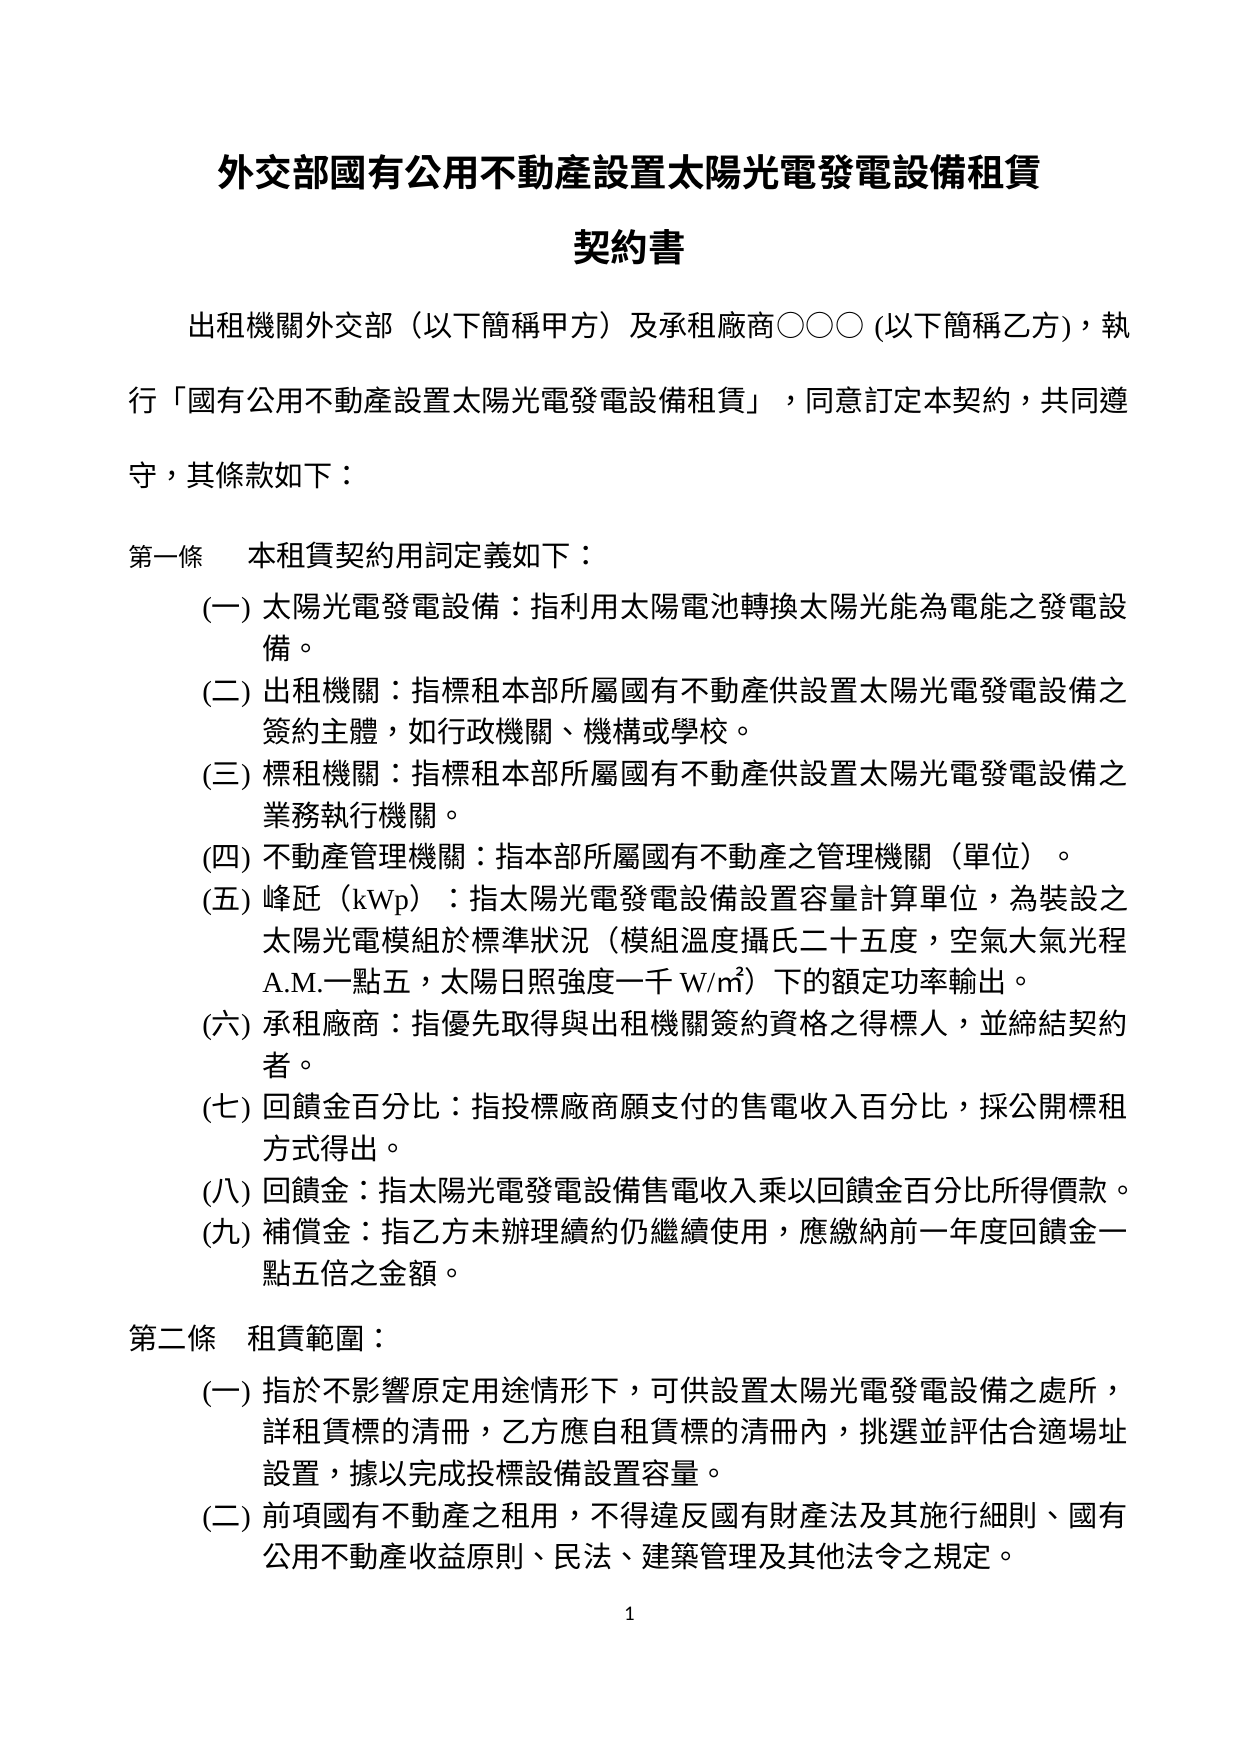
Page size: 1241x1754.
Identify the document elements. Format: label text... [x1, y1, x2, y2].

list 補償金：指乙方未辦理續約仍繼續使用，應繳納前一年度回饋金一點五倍之金額。 [202, 1209, 1130, 1293]
list 出租機關：指標租本部所屬國有不動產供設置太陽光電發電設備之簽約主體，如行政機關、機構或學校。 [202, 668, 1130, 751]
list 承租廠商：指優先取得與出租機關簽約資格之得標人，並締結契約者。 [202, 1001, 1130, 1084]
list 本租賃契約用詞定義如下： [128, 509, 1130, 584]
list 標租機關：指標租本部所屬國有不動產供設置太陽光電發電設備之業務執行機關。 [202, 751, 1130, 834]
list 租賃範圍： [128, 1293, 1130, 1368]
list 峰瓩（kWp）：指太陽光電發電設備設置容量計算單位，為裝設之太陽光電模組於標準狀況（模組溫度攝氏二十五度，空氣大氣光程A.M.一點五，太陽日照強度一千W/㎡）下的額定功率輸出。 [202, 876, 1130, 1001]
list 回饋金：指太陽光電發電設備售電收入乘以回饋金百分比所得價款。 [202, 1168, 1130, 1209]
list 不動產管理機關：指本部所屬國有不動產之管理機關（單位）。 [202, 834, 1130, 876]
text 出租機關外交部（以下簡稱甲方）及承租廠商○○○ (以下簡稱乙方)，執行「國有公用不動產設置太陽光電發電設備租賃」，同意訂定本契約，共同遵守，其條款如下： [128, 280, 1130, 505]
list 指於不影響原定用途情形下，可供設置太陽光電發電設備之處所，詳租賃標的清冊，乙方應自租賃標的清冊內，挑選並評估合適場址設置，據以完成投標設備設置容量。 [202, 1368, 1130, 1493]
text 外交部國有公用不動產設置太陽光電發電設備租賃 [128, 126, 1130, 201]
text 契約書 [128, 201, 1130, 276]
list 前項國有不動產之租用，不得違反國有財產法及其施行細則、國有公用不動產收益原則、民法、建築管理及其他法令之規定。 [202, 1493, 1130, 1576]
list 太陽光電發電設備：指利用太陽電池轉換太陽光能為電能之發電設備。 [202, 584, 1130, 668]
list 回饋金百分比：指投標廠商願支付的售電收入百分比，採公開標租方式得出。 [202, 1084, 1130, 1168]
